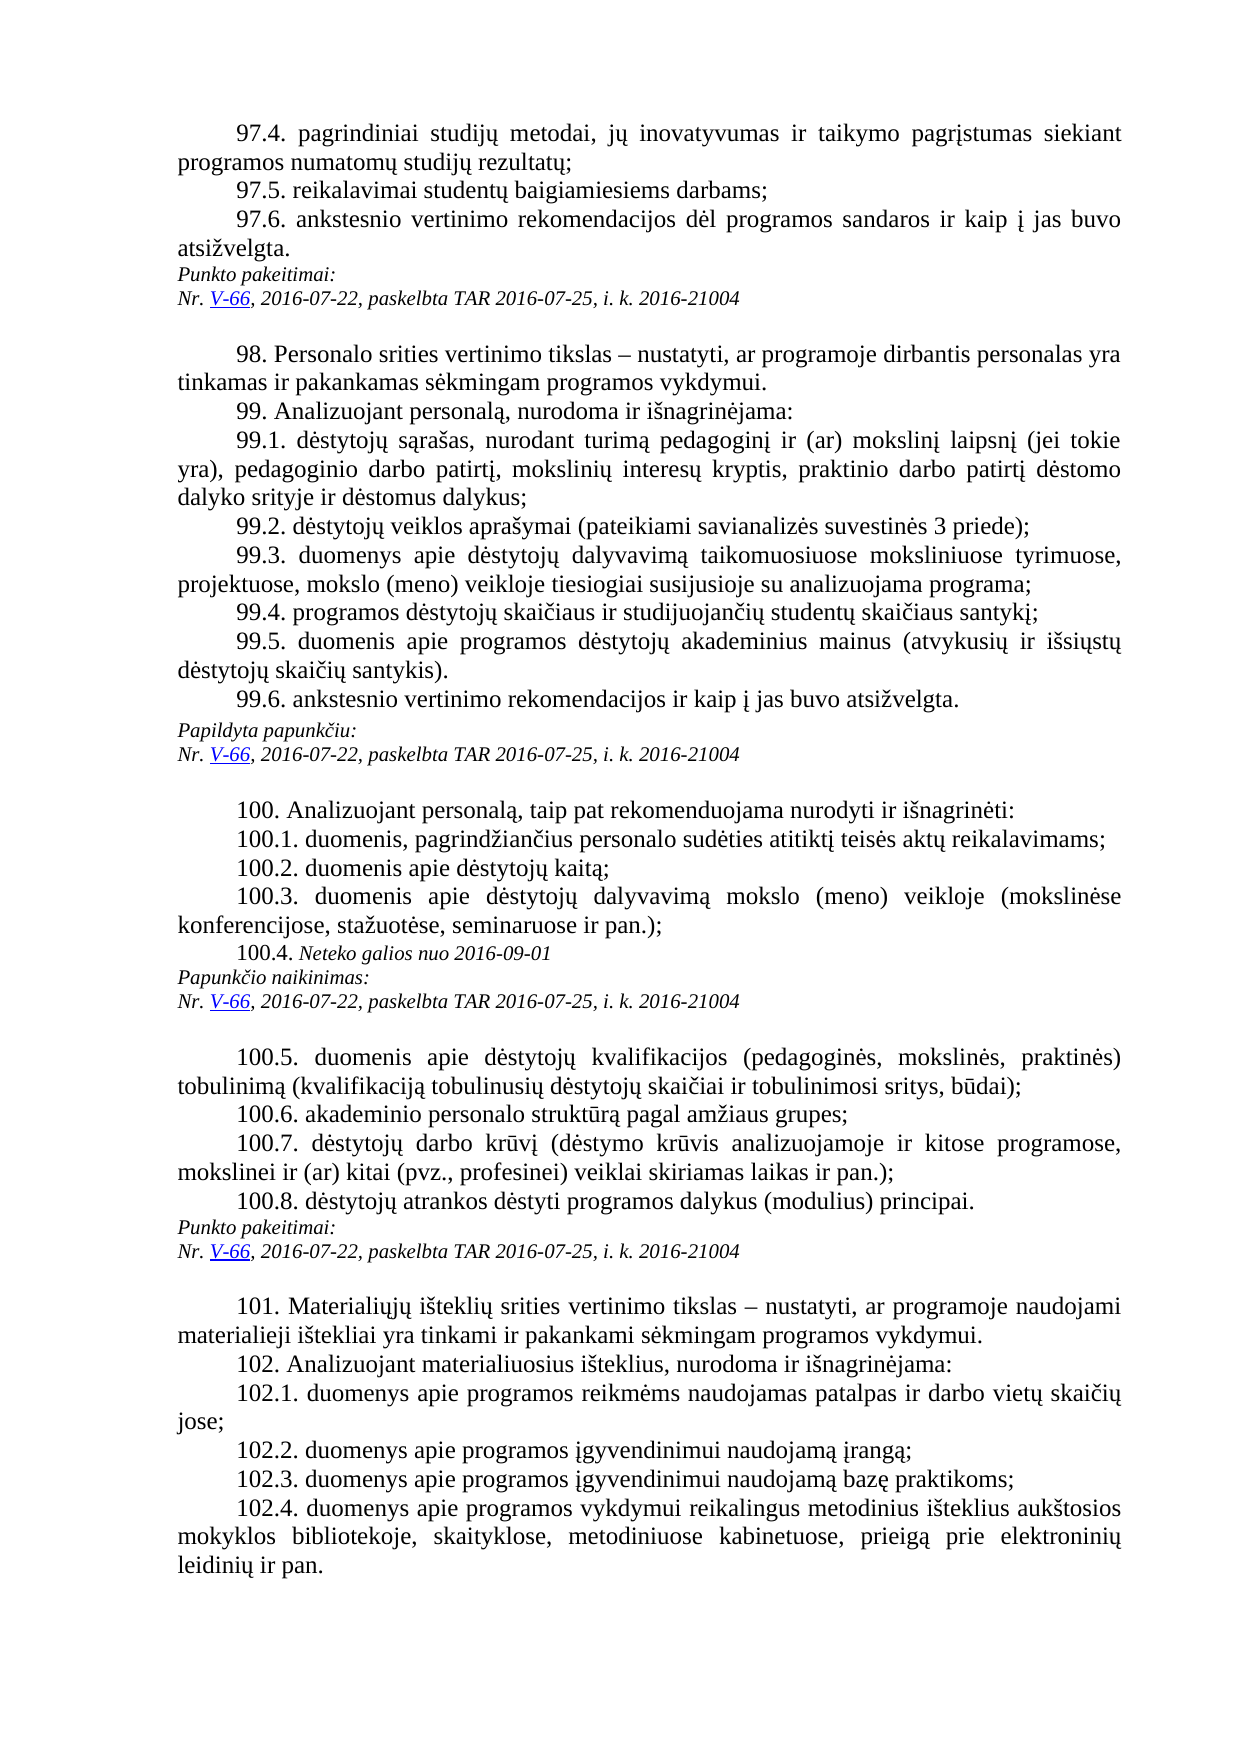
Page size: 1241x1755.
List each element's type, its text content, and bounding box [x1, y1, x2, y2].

text 98. Personalo srities vertinimo tikslas – nustatyti, ar programoje dirbantis personalas yra tinkamas ir pakankamas sėkmingam programos vykdymui. [177, 339, 1122, 396]
text 100.8. dėstytojų atrankos dėstyti programos dalykus (modulius) principai. [177, 1186, 1122, 1214]
text 100. Analizuojant personalą, taip pat rekomenduojama nurodyti ir išnagrinėti: [177, 795, 1122, 824]
text 102. Analizuojant materialiuosius išteklius, nurodoma ir išnagrinėjama: [177, 1349, 1122, 1378]
text 99.2. dėstytojų veiklos aprašymai (pateikiami savianalizės suvestinės 3 priede); [177, 511, 1122, 540]
text Nr. V-66, 2016-07-22, paskelbta TAR 2016-07-25, i. k. 2016-21004 [177, 742, 1122, 766]
text 99.5. duomenis apie programos dėstytojų akademinius mainus (atvykusių ir išsiųstų dėstytojų skaičių santykis). [177, 626, 1122, 684]
text 97.4. pagrindiniai studijų metodai, jų inovatyvumas ir taikymo pagrįstumas siekiant programos numatomų studijų rezultatų; [177, 118, 1122, 176]
text 102.3. duomenys apie programos įgyvendinimui naudojamą bazę praktikoms; [177, 1464, 1122, 1493]
text 99. Analizuojant personalą, nurodoma ir išnagrinėjama: [177, 396, 1122, 425]
text 100.7. dėstytojų darbo krūvį (dėstymo krūvis analizuojamoje ir kitose programose, mokslinei ir (ar) kitai (pvz., profesinei) veiklai skiriamas laikas ir pan.); [177, 1128, 1122, 1186]
text Nr. V-66, 2016-07-22, paskelbta TAR 2016-07-25, i. k. 2016-21004 [177, 286, 1122, 310]
text 100.3. duomenis apie dėstytojų dalyvavimą mokslo (meno) veikloje (mokslinėse konferencijose, stažuotėse, seminaruose ir pan.); [177, 881, 1122, 939]
text Punkto pakeitimai: [177, 1214, 1122, 1239]
text 102.4. duomenys apie programos vykdymui reikalingus metodinius išteklius aukštosios mokyklos bibliotekoje, skaityklose, metodiniuose kabinetuose, prieigą prie elektroninių leidinių ir pan. [177, 1493, 1122, 1579]
text 102.2. duomenys apie programos įgyvendinimui naudojamą įrangą; [177, 1435, 1122, 1464]
text 97.5. reikalavimai studentų baigiamiesiems darbams; [177, 176, 1122, 204]
text 100.1. duomenis, pagrindžiančius personalo sudėties atitiktį teisės aktų reikalavimams; [177, 824, 1122, 853]
text Nr. V-66, 2016-07-22, paskelbta TAR 2016-07-25, i. k. 2016-21004 [177, 989, 1122, 1013]
text 102.1. duomenys apie programos reikmėms naudojamas patalpas ir darbo vietų skaičių jose; [177, 1378, 1122, 1435]
text 99.6. ankstesnio vertinimo rekomendacijos ir kaip į jas buvo atsižvelgta. [177, 684, 1122, 712]
text 101. Materialiųjų išteklių srities vertinimo tikslas – nustatyti, ar programoje naudojami materialieji ištekliai yra tinkami ir pakankami sėkmingam programos vykdymui. [177, 1291, 1122, 1349]
text 100.5. duomenis apie dėstytojų kvalifikacijos (pedagoginės, mokslinės, praktinės) tobulinimą (kvalifikaciją tobulinusių dėstytojų skaičiai ir tobulinimosi sritys, būdai); [177, 1042, 1122, 1099]
text 99.1. dėstytojų sąrašas, nurodant turimą pedagoginį ir (ar) mokslinį laipsnį (jei tokie yra), pedagoginio darbo patirtį, mokslinių interesų kryptis, praktinio darbo patirtį dėstomo dalyko srityje ir dėstomus dalykus; [177, 425, 1122, 511]
text 100.2. duomenis apie dėstytojų kaitą; [177, 853, 1122, 881]
text Papildyta papunkčiu: [177, 718, 1122, 742]
text Papunkčio naikinimas: [177, 965, 1122, 989]
text Punkto pakeitimai: [177, 262, 1122, 286]
text 99.4. programos dėstytojų skaičiaus ir studijuojančių studentų skaičiaus santykį; [177, 597, 1122, 626]
text 97.6. ankstesnio vertinimo rekomendacijos dėl programos sandaros ir kaip į jas buvo atsižvelgta. [177, 204, 1122, 262]
text 100.6. akademinio personalo struktūrą pagal amžiaus grupes; [177, 1099, 1122, 1128]
text Nr. V-66, 2016-07-22, paskelbta TAR 2016-07-25, i. k. 2016-21004 [177, 1239, 1122, 1263]
text 100.4. Neteko galios nuo 2016-09-01 [177, 939, 1122, 965]
text 99.3. duomenys apie dėstytojų dalyvavimą taikomuosiuose moksliniuose tyrimuose, projektuose, mokslo (meno) veikloje tiesiogiai susijusioje su analizuojama programa; [177, 540, 1122, 597]
